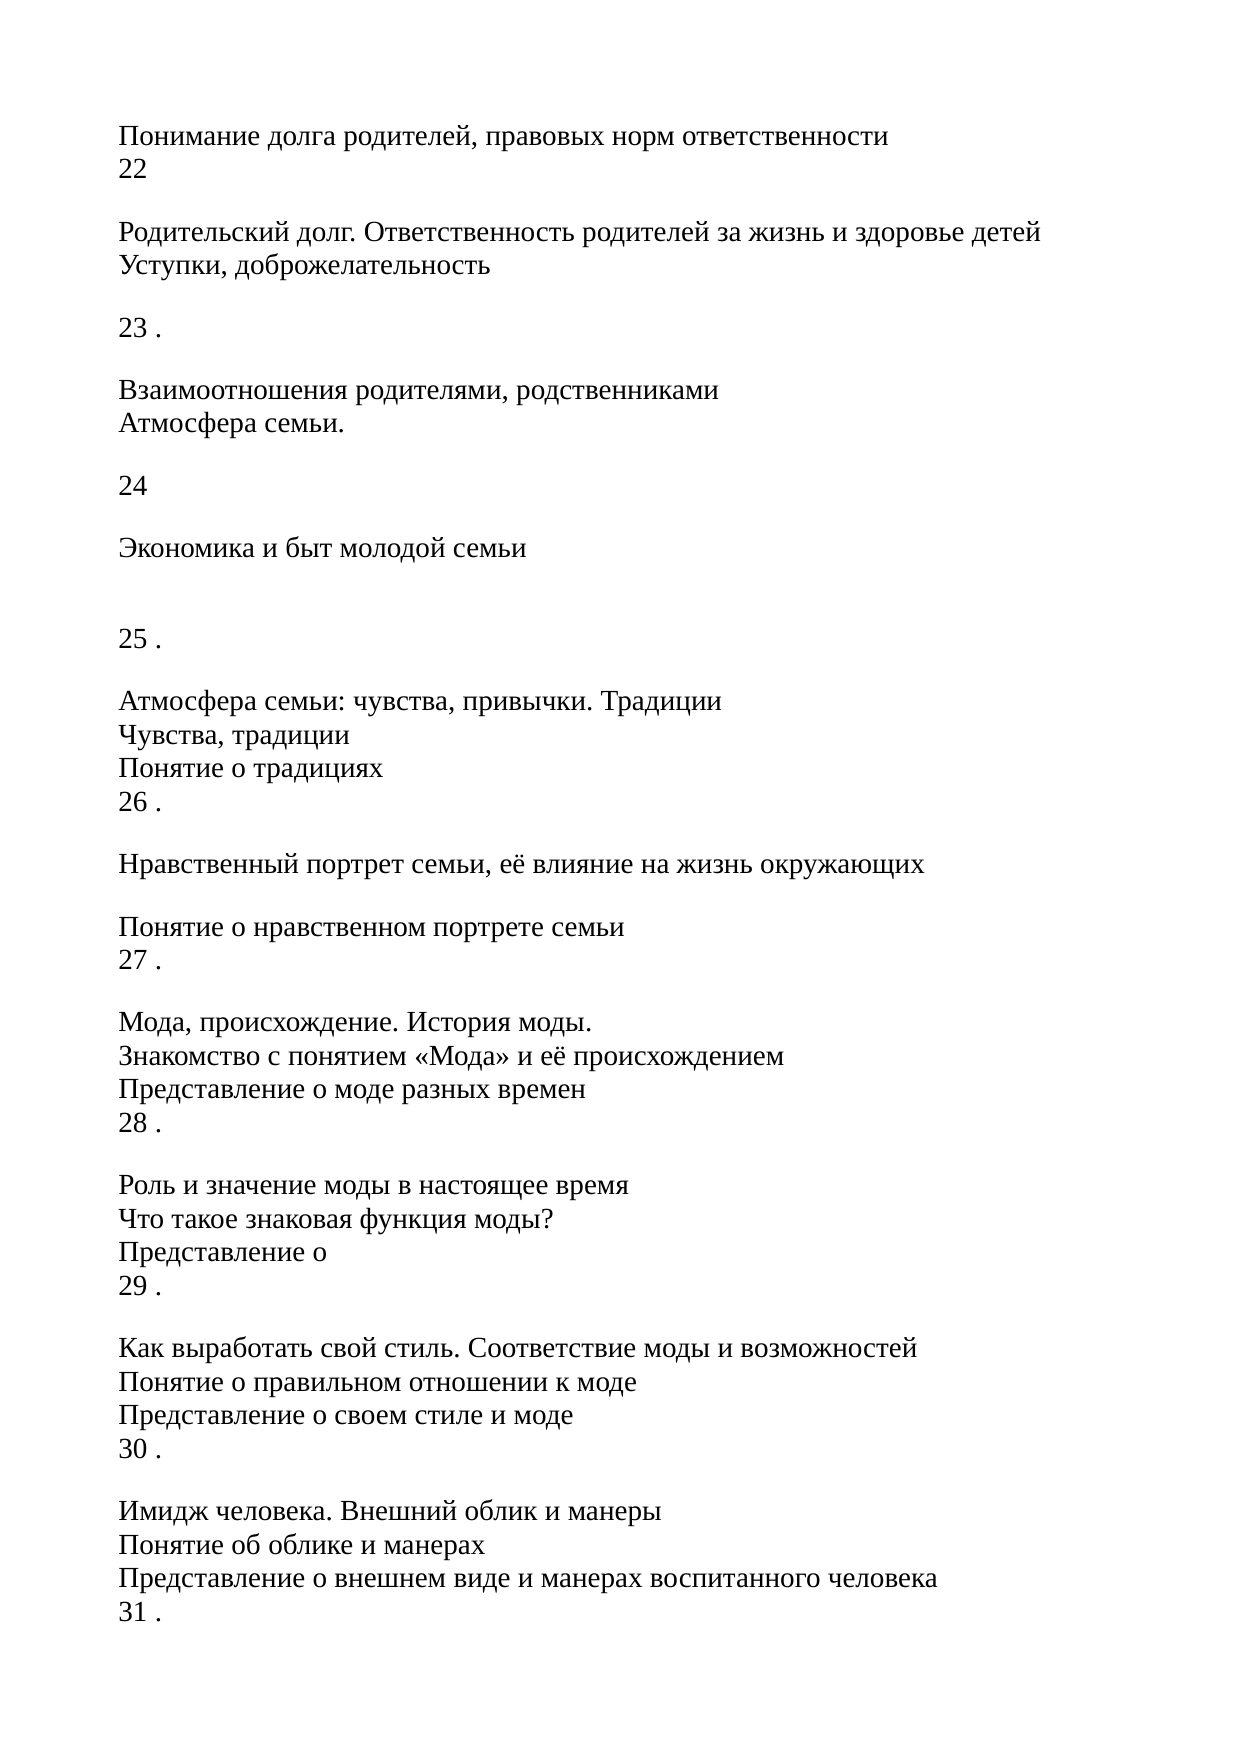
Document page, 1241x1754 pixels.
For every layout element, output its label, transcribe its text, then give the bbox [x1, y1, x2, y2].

text Что такое знаковая функция моды? [118, 1201, 1122, 1234]
text 25 . [118, 621, 1122, 655]
text Нравственный портрет семьи, её влияние на жизнь окружающих [118, 846, 1122, 880]
text Экономика и быт молодой семьи [118, 530, 1122, 564]
text Атмосфера семьи: чувства, привычки. Традиции [118, 683, 1122, 717]
text Понятие о правильном отношении к моде [118, 1364, 1122, 1397]
text Представление о своем стиле и моде [118, 1397, 1122, 1431]
text 23 . [118, 310, 1122, 343]
text 27 . [118, 942, 1122, 976]
text Родительский долг. Ответственность родителей за жизнь и здоровье детей [118, 214, 1122, 247]
text Понимание долга родителей, правовых норм ответственности [118, 118, 1122, 152]
text Знакомство с понятием «Мода» и её происхождением [118, 1038, 1122, 1072]
text Уступки, доброжелательность [118, 247, 1122, 281]
text 24 [118, 468, 1122, 501]
text 28 . [118, 1105, 1122, 1139]
text Атмосфера семьи. [118, 406, 1122, 439]
text Представление о внешнем виде и манерах воспитанного человека [118, 1560, 1122, 1594]
text Роль и значение моды в настоящее время [118, 1167, 1122, 1201]
text Понятие о нравственном портрете семьи [118, 909, 1122, 942]
text Понятие об облике и манерах [118, 1527, 1122, 1560]
text Взаимоотношения родителями, родственниками [118, 372, 1122, 406]
text Представление о [118, 1234, 1122, 1268]
text Как выработать свой стиль. Соответствие моды и возможностей [118, 1330, 1122, 1364]
text Имидж человека. Внешний облик и манеры [118, 1493, 1122, 1527]
text Понятие о традициях [118, 751, 1122, 784]
text 31 . [118, 1594, 1122, 1627]
text 30 . [118, 1431, 1122, 1464]
text Чувства, традиции [118, 717, 1122, 751]
text Мода, происхождение. История моды. [118, 1004, 1122, 1038]
text Представление о моде разных времен [118, 1072, 1122, 1105]
text 29 . [118, 1268, 1122, 1302]
text 26 . [118, 784, 1122, 818]
text 22 [118, 152, 1122, 185]
